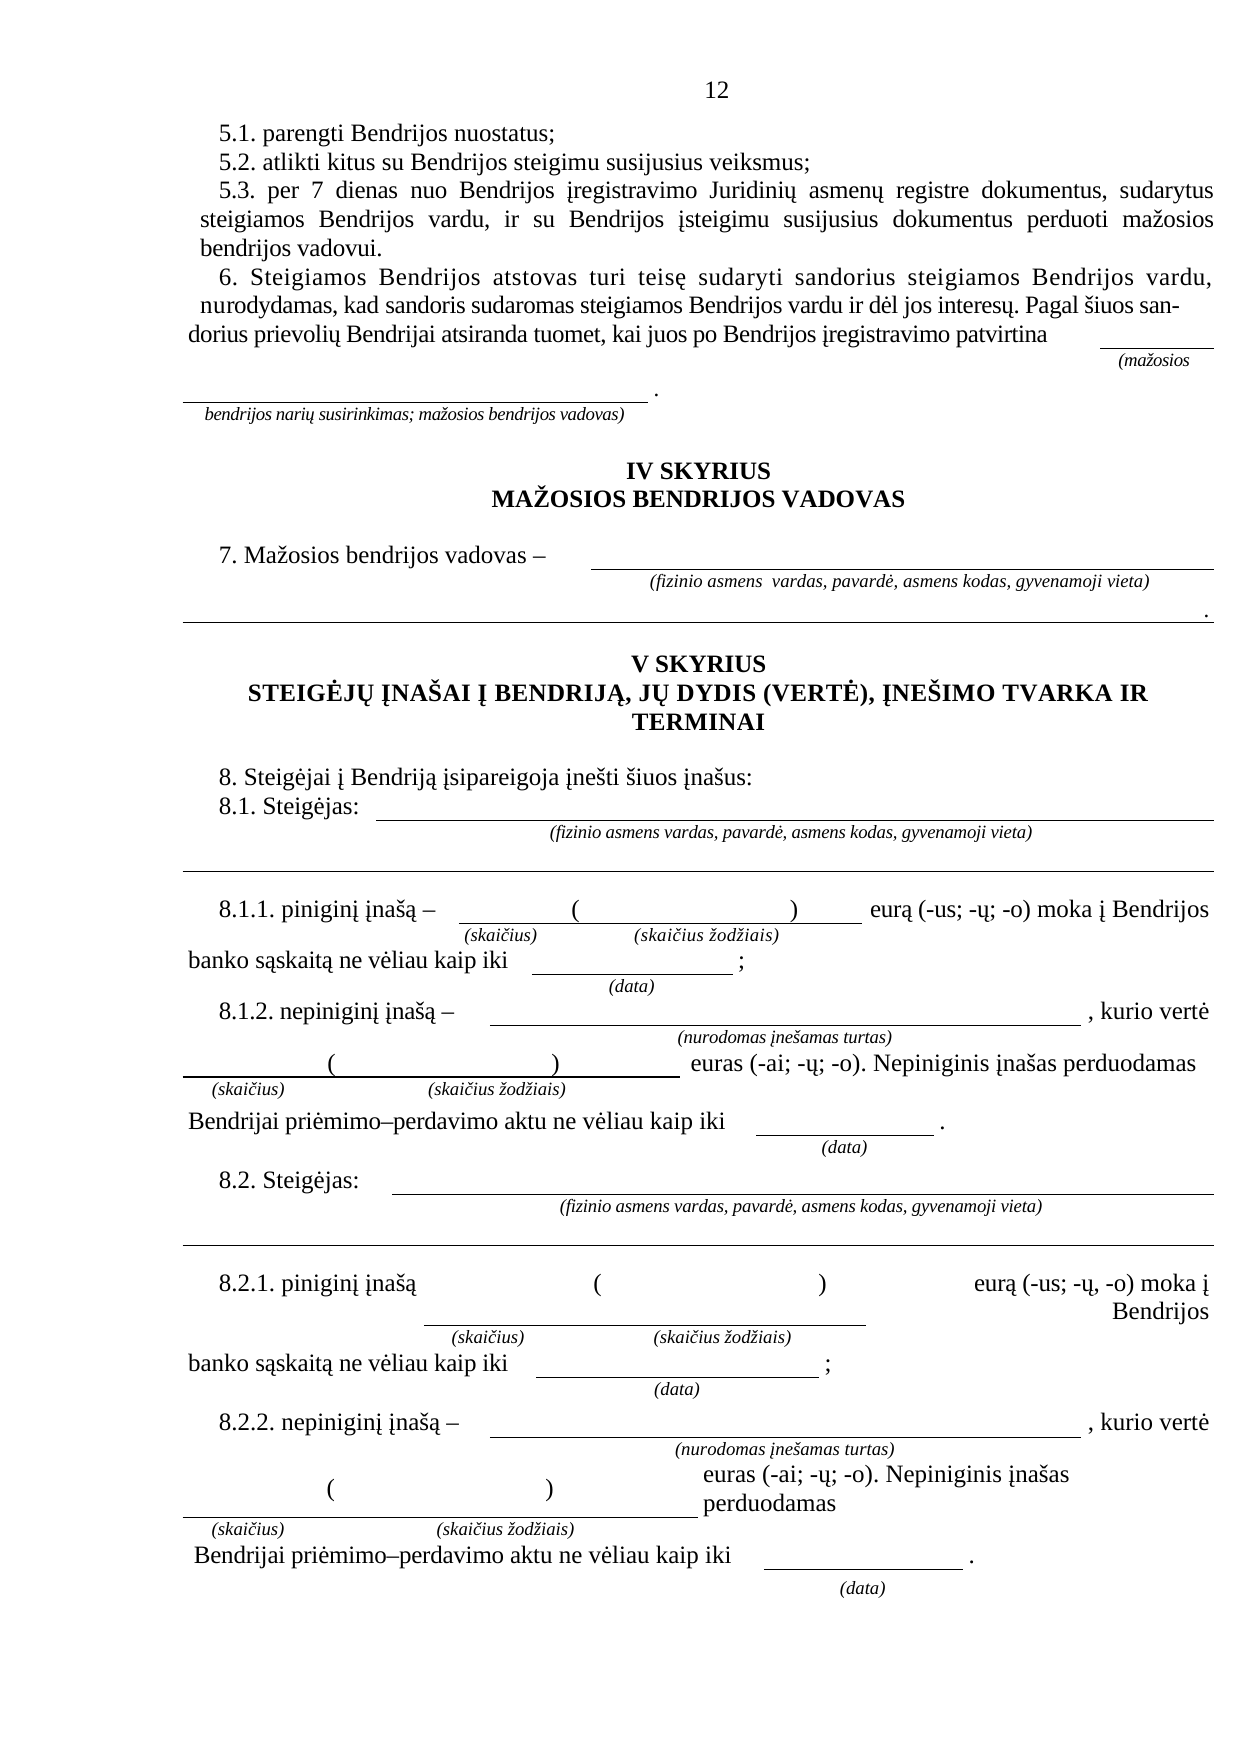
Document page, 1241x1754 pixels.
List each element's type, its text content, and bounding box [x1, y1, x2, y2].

table_cell [1181, 1539, 1214, 1569]
table_cell (skaičius) [459, 924, 553, 945]
table_cell 8. Steigėjai į Bendriją įsipareigoja įnešti šiuos įnašus: [183, 762, 1214, 791]
table_cell [712, 1569, 764, 1599]
table_cell (skaičius) [183, 1518, 315, 1539]
table_cell [733, 974, 1214, 996]
table_cell . [648, 376, 1214, 402]
table_cell 5.2. atlikti kitus su Bendrijos steigimu susijusius veiksmus; [183, 147, 1214, 176]
table_cell (skaičius žodžiais) [553, 1325, 893, 1348]
table_cell [353, 1569, 451, 1599]
table_cell [1081, 1437, 1214, 1459]
table_cell [183, 376, 648, 402]
table_cell [183, 842, 1214, 871]
table_cell bendrijos narių susirinkimas; mažosios bendrijos vadovas) [183, 403, 648, 429]
table_cell [490, 1407, 1081, 1437]
table_cell 8.2.2. nepiniginį įnašą – [183, 1407, 490, 1437]
table_cell [339, 974, 532, 996]
table_cell 5.3. per 7 dienas nuo Bendrijos įregistravimo Juridinių asmenų registre dokumentus, sudarytus steigiamos Bendrijos vardu, ir su Bendrijos įsteigimu susijusius dokumentus perduoti mažosios bendrijos vadovui. [183, 176, 1214, 262]
table_cell eurą (-us; -ų, -o) moka į Bendrijos [866, 1268, 1214, 1325]
table_cell (skaičius) [424, 1326, 553, 1348]
table_cell [183, 1377, 536, 1407]
table_cell (mažosios [1100, 349, 1214, 376]
table_cell v SKYRIUS steigėjŲ įnašai Į BENDRIJĄ, JŲ DYDIS (VERTĖ), ĮNEŠIMO TVARKA IR TERMINAI [183, 650, 1214, 762]
table_cell [183, 1569, 265, 1599]
table_cell 6. Steigiamos Bendrijos atstovas turi teisę sudaryti sandorius steigiamos Bendrijos vardu, nurodydamas, kad sandoris sudaromas steigiamos Bendrijos vardu ir dėl jos interesų. Pagal šiuos san- [183, 262, 1214, 319]
table_cell [591, 540, 1214, 568]
table_cell [183, 1459, 315, 1517]
table_cell [680, 1076, 1214, 1106]
table_cell (nurodomas įnešamas turtas) [490, 1026, 1081, 1048]
table_cell (data) [756, 1136, 934, 1165]
table_cell eurą (-us; -ų; -o) moka į Bendrijos [862, 894, 1214, 922]
table_cell [756, 1106, 934, 1135]
table_cell [183, 348, 1100, 376]
table_cell (fizinio asmens vardas, pavardė, asmens kodas, gyvenamoji vieta) [376, 821, 1214, 842]
table_cell 8.1. Steigėjas: [183, 791, 376, 820]
table_cell [376, 791, 1214, 820]
table_cell (skaičius žodžiais) [315, 1078, 680, 1106]
table_cell [183, 820, 376, 842]
table_cell [536, 1348, 819, 1377]
table_cell (skaičius žodžiais) [315, 1518, 698, 1539]
table_cell (skaičius) [183, 1078, 315, 1106]
table_cell [698, 1517, 1214, 1539]
table_cell ( ) [553, 894, 862, 922]
table_cell [1006, 1569, 1096, 1599]
table_cell [1006, 1539, 1096, 1569]
table_cell [1081, 1025, 1214, 1048]
table_cell 8.1.2. nepiniginį įnašą – [183, 996, 490, 1025]
table_cell 5.1. parengti Bendrijos nuostatus; [183, 118, 1214, 147]
table_cell [183, 1325, 424, 1348]
table_cell , kurio vertė [1081, 996, 1214, 1025]
table_cell [459, 894, 553, 922]
table_cell [451, 1569, 547, 1599]
table_cell [183, 513, 1214, 540]
table_cell [183, 1194, 392, 1216]
table_cell 8.2. Steigėjas: [183, 1165, 392, 1194]
table_cell (data) [536, 1378, 819, 1407]
table_cell [183, 1216, 1214, 1245]
table_cell . [934, 1106, 1214, 1135]
table_cell [648, 402, 1214, 429]
table_cell [183, 1135, 756, 1165]
table_cell ; [819, 1348, 1214, 1377]
table_cell [424, 1268, 553, 1325]
table_cell ; [733, 945, 1214, 974]
table_cell [183, 1599, 1214, 1628]
table_cell . [183, 596, 1214, 622]
table_cell (skaičius žodžiais) [553, 924, 862, 945]
table_cell dorius prievolių Bendrijai atsiranda tuomet, kai juos po Bendrijos įregistravimo patvirtina [183, 319, 1100, 348]
table_cell [183, 430, 1214, 456]
table_cell [490, 996, 1081, 1025]
table_cell banko sąskaitą ne vėliau kaip iki [183, 1348, 536, 1377]
table_cell [819, 1377, 1214, 1407]
table_cell 8.2.1. piniginį įnašą [183, 1268, 424, 1325]
table_cell [1096, 1569, 1181, 1599]
table_cell Bendrijai priėmimo–perdavimo aktu ne vėliau kaip iki [183, 1539, 764, 1569]
table_cell [642, 1569, 712, 1599]
table_cell [893, 1325, 1214, 1348]
table_cell banko sąskaitą ne vėliau kaip iki [183, 945, 532, 974]
table_cell [183, 569, 591, 596]
table_cell [183, 623, 1214, 649]
table_cell [183, 974, 339, 996]
table_cell Bendrijai priėmimo–perdavimo aktu ne vėliau kaip iki [183, 1106, 756, 1135]
table_cell [183, 1246, 1214, 1268]
table_cell [764, 1539, 963, 1569]
table_cell [862, 923, 1214, 945]
table_cell (fizinio asmens vardas, pavardė, asmens kodas, gyvenamoji vieta) [392, 1195, 1214, 1216]
table_cell ( ) [315, 1048, 680, 1076]
table_cell [183, 1437, 490, 1459]
table_cell IV SKYRIUS MAŽOSIOS BENDRIJOS VADOVAS [183, 456, 1214, 513]
table_cell [265, 1569, 353, 1599]
table_cell (data) [764, 1570, 963, 1599]
table_cell [532, 945, 733, 974]
table_cell euras (-ai; -ų; -o). Nepiniginis įnašas perduodamas [698, 1459, 1214, 1517]
table_cell euras (-ai; -ų; -o). Nepiniginis įnašas perduodamas [680, 1048, 1214, 1076]
table_cell [183, 1048, 315, 1076]
table_cell , kurio vertė [1081, 1407, 1214, 1437]
table_cell (data) [532, 975, 733, 996]
table_cell [1100, 319, 1214, 348]
table_cell (fizinio asmens vardas, pavardė, asmens kodas, gyvenamoji vieta) [591, 570, 1214, 596]
table_cell . [963, 1539, 1006, 1569]
table_cell [183, 872, 1214, 894]
table_cell [1181, 1569, 1214, 1599]
table_cell [548, 1569, 642, 1599]
table_cell [934, 1135, 1214, 1165]
table_cell [183, 1025, 490, 1048]
table_cell 8.1.1. piniginį įnašą – [183, 894, 459, 922]
table_cell [392, 1165, 1214, 1194]
table_cell ( ) [315, 1459, 698, 1517]
table_cell ( ) [553, 1268, 866, 1325]
table_cell [1096, 1539, 1181, 1569]
table_cell 7. Mažosios bendrijos vadovas – [183, 540, 591, 568]
table_cell [963, 1569, 1006, 1599]
table_cell [183, 923, 459, 945]
table_cell (nurodomas įnešamas turtas) [490, 1438, 1081, 1459]
